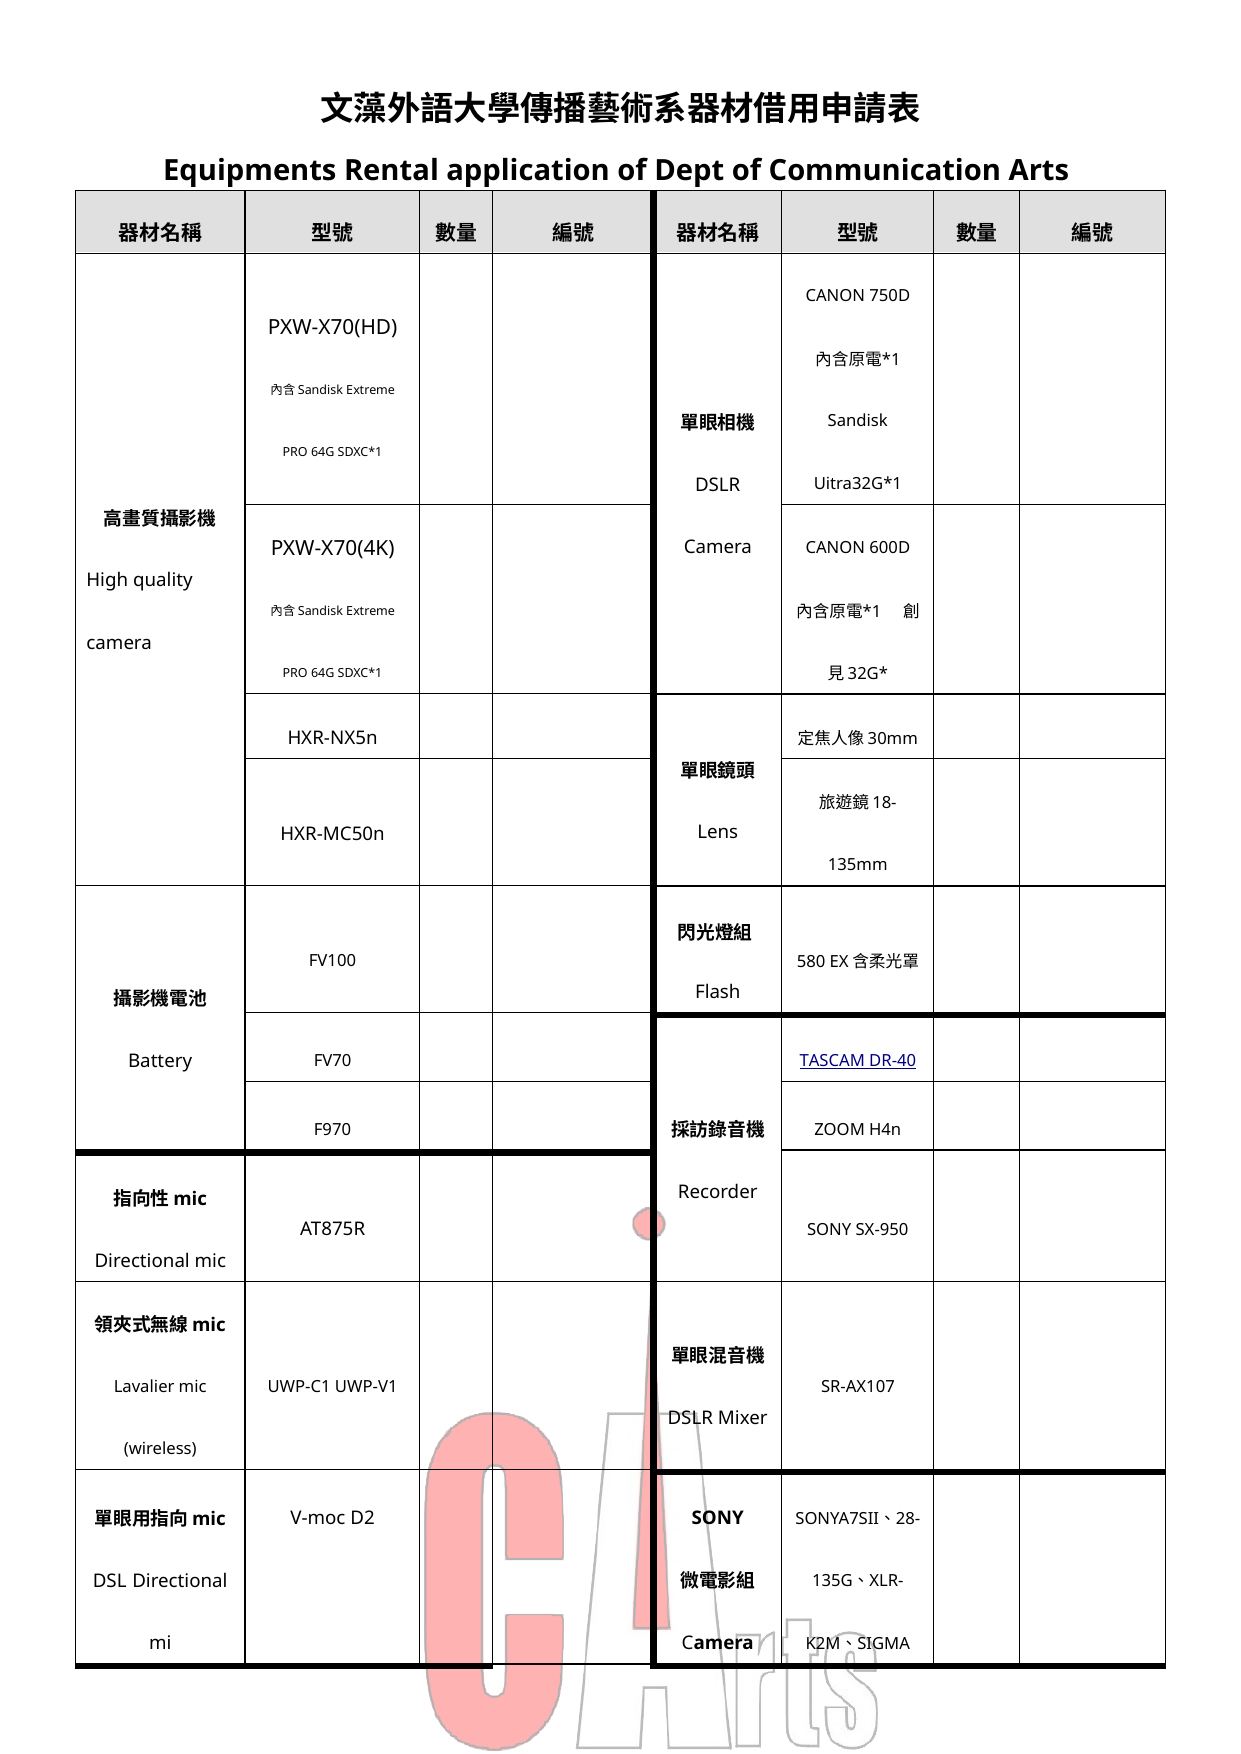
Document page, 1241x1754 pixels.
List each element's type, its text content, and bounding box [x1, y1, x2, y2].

table_cell ZOOM H4n [782, 1082, 933, 1149]
table_header 型號 [782, 191, 933, 252]
table_cell [420, 886, 492, 1012]
table_cell [493, 1156, 650, 1207]
table_cell FV70 [246, 1013, 419, 1081]
table_cell [1020, 695, 1165, 758]
table_cell [420, 1013, 492, 1081]
table_cell 領夾式無線mic Lavalier mic (wireless) [76, 1282, 244, 1469]
table_cell SONY SX-950 [782, 1151, 933, 1281]
table_cell [934, 759, 1019, 885]
table_cell 定焦人像30mm [782, 695, 933, 758]
table_cell [1020, 1082, 1165, 1149]
table_cell [493, 505, 650, 693]
table_cell [493, 694, 650, 758]
table_cell [420, 759, 492, 885]
table_cell [420, 1156, 492, 1207]
table_cell PXW-X70(4K) 內含Sandisk Extreme PRO 64G SDXC*1 [246, 505, 419, 693]
table_cell 高畫質攝影機 High quality camera [76, 254, 244, 885]
table_cell [934, 505, 1019, 693]
table_cell TASCAM DR-40 [782, 1018, 933, 1081]
table_cell CANON 600D 內含原電*1 創見32G* [782, 505, 933, 693]
table_cell 閃光燈組 Flash [657, 887, 781, 1012]
table_cell 攝影機電池 Battery [76, 886, 244, 1149]
table_header 器材名稱 [76, 191, 244, 252]
table_cell [934, 1018, 1019, 1081]
text Equipments Rental application of Dept of Communication Arts [75, 127, 1165, 189]
table_cell [493, 254, 650, 503]
table_cell [934, 254, 1019, 503]
table_cell [1020, 1475, 1165, 1663]
table_cell 單眼用指向mic DSL Directional mi [76, 1470, 244, 1663]
table_cell [934, 1475, 1019, 1663]
table_cell V-moc D2 [246, 1470, 377, 1663]
table_cell CANON 750D 內含原電*1 Sandisk Uitra32G*1 [782, 254, 933, 503]
table_cell [1020, 1282, 1165, 1469]
table_cell HXR-NX5n [246, 694, 419, 758]
table_cell HXR-MC50n [246, 759, 419, 885]
table_header 編號 [493, 191, 650, 252]
table_cell [934, 695, 1019, 758]
text 文藻外語大學傳播藝術系器材借用申請表 [75, 64, 1165, 127]
table_header 數量 [934, 191, 1019, 252]
table_header 器材名稱 [657, 191, 781, 252]
table_cell [934, 887, 1019, 1012]
table_cell [1020, 759, 1165, 885]
table_cell PXW-X70(HD) 內含Sandisk Extreme PRO 64G SDXC*1 [246, 254, 419, 503]
table_cell UWP-C1 UWP-V1 [246, 1282, 377, 1469]
table_cell F970 [246, 1082, 419, 1149]
table_cell [493, 759, 650, 885]
table_cell 580 EX含柔光罩 [782, 887, 933, 1012]
table_cell [493, 1082, 650, 1149]
table_cell AT875R [246, 1156, 419, 1281]
table_cell [934, 1282, 1019, 1469]
table_cell [420, 1082, 492, 1149]
table_cell FV100 [246, 886, 419, 1012]
table_cell [934, 1151, 1019, 1281]
table_cell SR-AX107 [924, 1282, 933, 1469]
table_cell [1020, 254, 1165, 503]
table_cell [1020, 505, 1165, 693]
table_cell 指向性mic Directional mic [76, 1156, 244, 1281]
table_cell 旅遊鏡18-135mm [782, 759, 933, 885]
table_cell [493, 886, 650, 1012]
table_cell 單眼相機 DSLR Camera [657, 254, 781, 693]
table_cell [420, 694, 492, 758]
table_cell [420, 505, 492, 693]
table_header 編號 [1020, 191, 1165, 252]
table_cell [1020, 887, 1165, 1012]
table_header 型號 [246, 191, 419, 252]
table_cell [1020, 1018, 1165, 1081]
table_cell [493, 1013, 650, 1081]
table_cell 採訪錄音機 Recorder [657, 1018, 781, 1207]
table_cell 單眼鏡頭Lens [657, 695, 781, 885]
table_cell [420, 254, 492, 503]
table_header 數量 [420, 191, 492, 252]
table_cell [934, 1082, 1019, 1149]
table_cell [1020, 1151, 1165, 1281]
